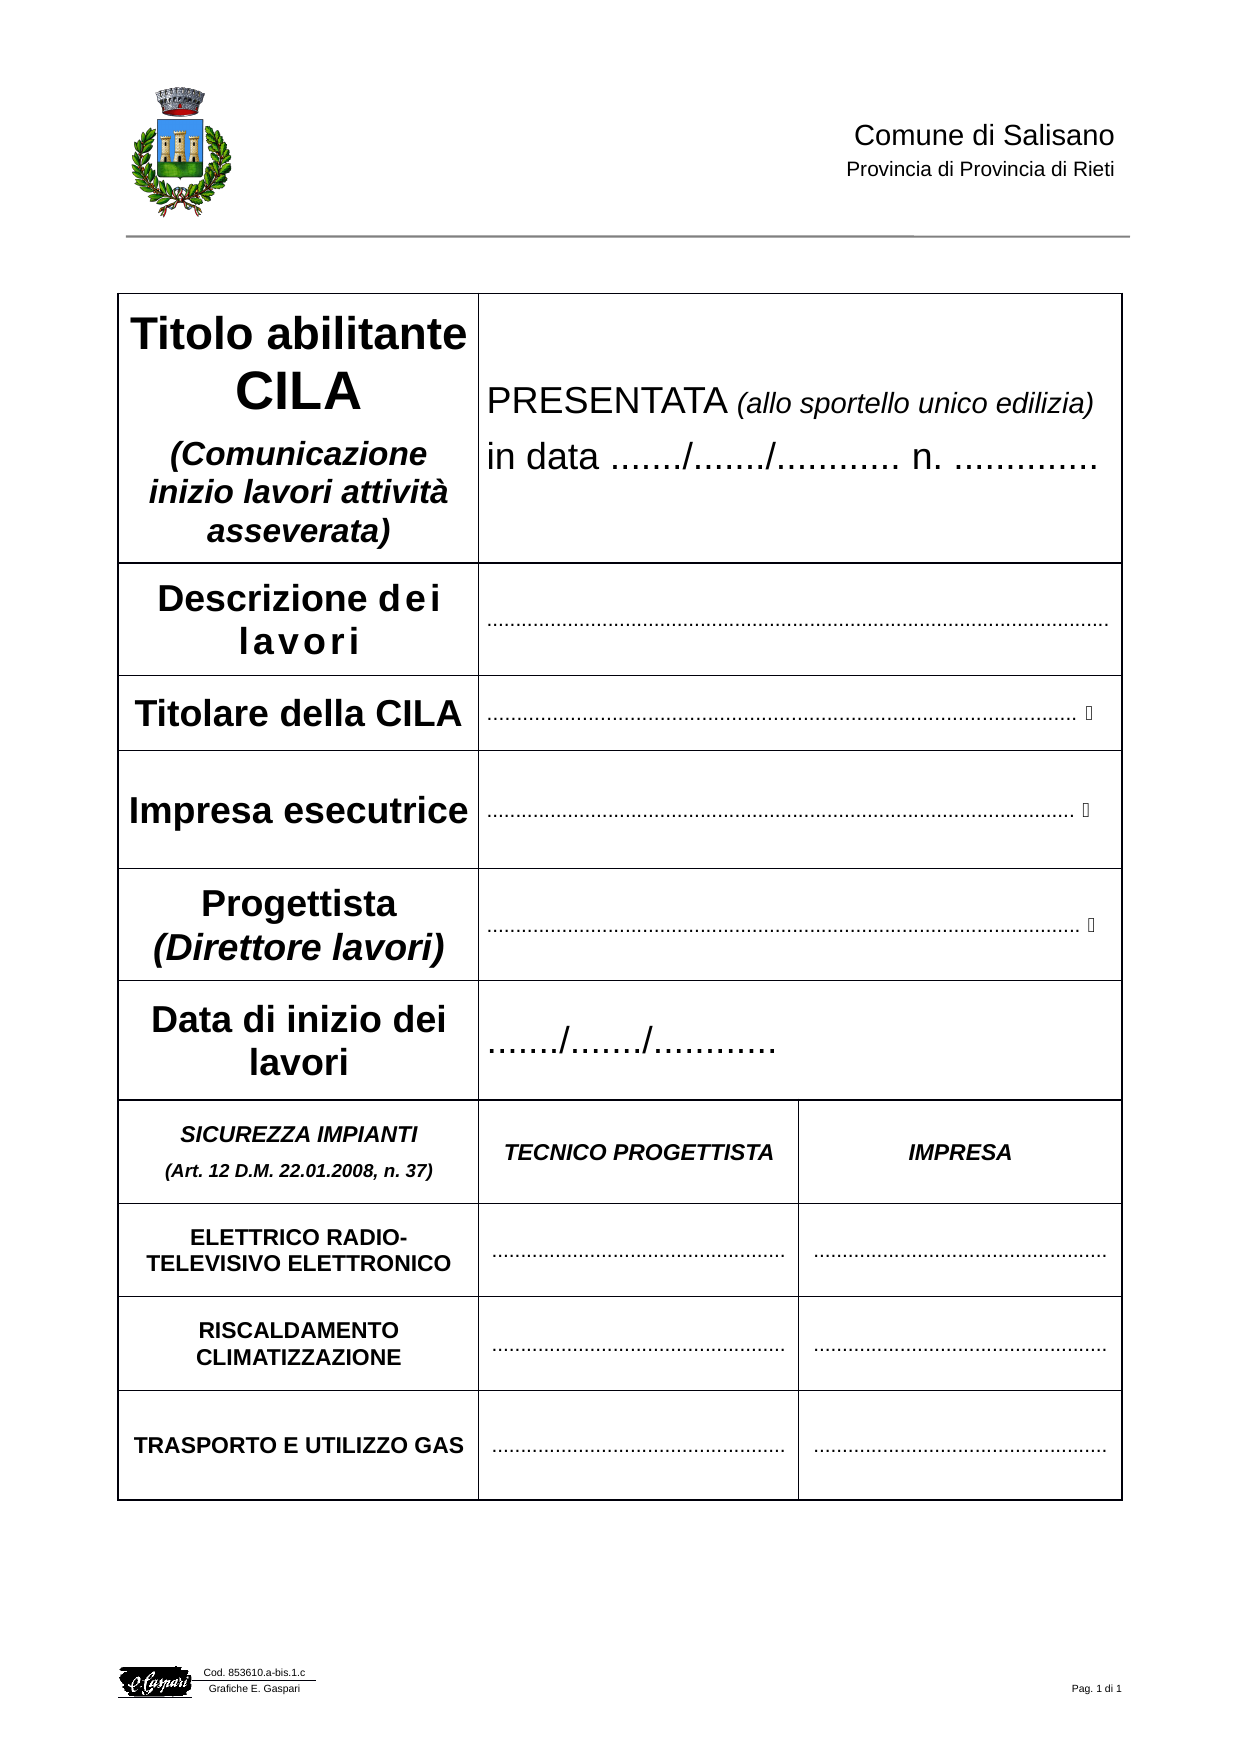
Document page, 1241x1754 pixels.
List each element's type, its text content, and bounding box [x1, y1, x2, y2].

table_cell RISCALDAMENTO CLIMATIZZAZIONE [119, 1297, 478, 1390]
picture [118, 1665, 192, 1697]
table_cell IMPRESA [799, 1101, 1121, 1203]
picture [130, 87, 232, 219]
table_cell ................................................... [479, 1204, 798, 1296]
table_cell Data di inizio dei lavori [119, 981, 478, 1098]
table_cell ................................................... [479, 1391, 798, 1498]
table_cell Titolo abilitante CILA (Comunicazione inizio lavori attività asseverata) [119, 294, 478, 562]
table_cell Descrizione dei lavori [119, 564, 478, 675]
table_cell ................................................... [799, 1297, 1121, 1390]
table_cell ......./......./............ [479, 981, 1121, 1098]
table_cell TECNICO PROGETTISTA [479, 1101, 798, 1203]
table_cell ................................................... [799, 1204, 1121, 1296]
table_cell TRASPORTO E UTILIZZO GAS [119, 1391, 478, 1498]
table_cell Progettista (Direttore lavori) [119, 869, 478, 980]
table_cell .......................................................................................................  [479, 869, 1121, 980]
table_cell SICUREZZA IMPIANTI (Art. 12 D.M. 22.01.2008, n. 37) [119, 1101, 478, 1203]
table_cell PRESENTATA (allo sportello unico edilizia) in data ......./......./............ n. .............. [479, 294, 1121, 562]
table_cell ............................................................................................................ [479, 564, 1121, 675]
table_cell Titolare della CILA [119, 676, 478, 750]
table_cell ................................................... [479, 1297, 798, 1390]
table_cell ................................................... [799, 1391, 1121, 1498]
table_cell Impresa esecutrice [119, 751, 478, 868]
table_cell ELETTRICO RADIO-TELEVISIVO ELETTRONICO [119, 1204, 478, 1296]
table_cell ...................................................................................................  [479, 676, 1121, 750]
table_header Comune di Salisano Provincia di Provincia di Rieti [118, 118, 1122, 293]
table_cell ......................................................................................................  [479, 751, 1121, 868]
